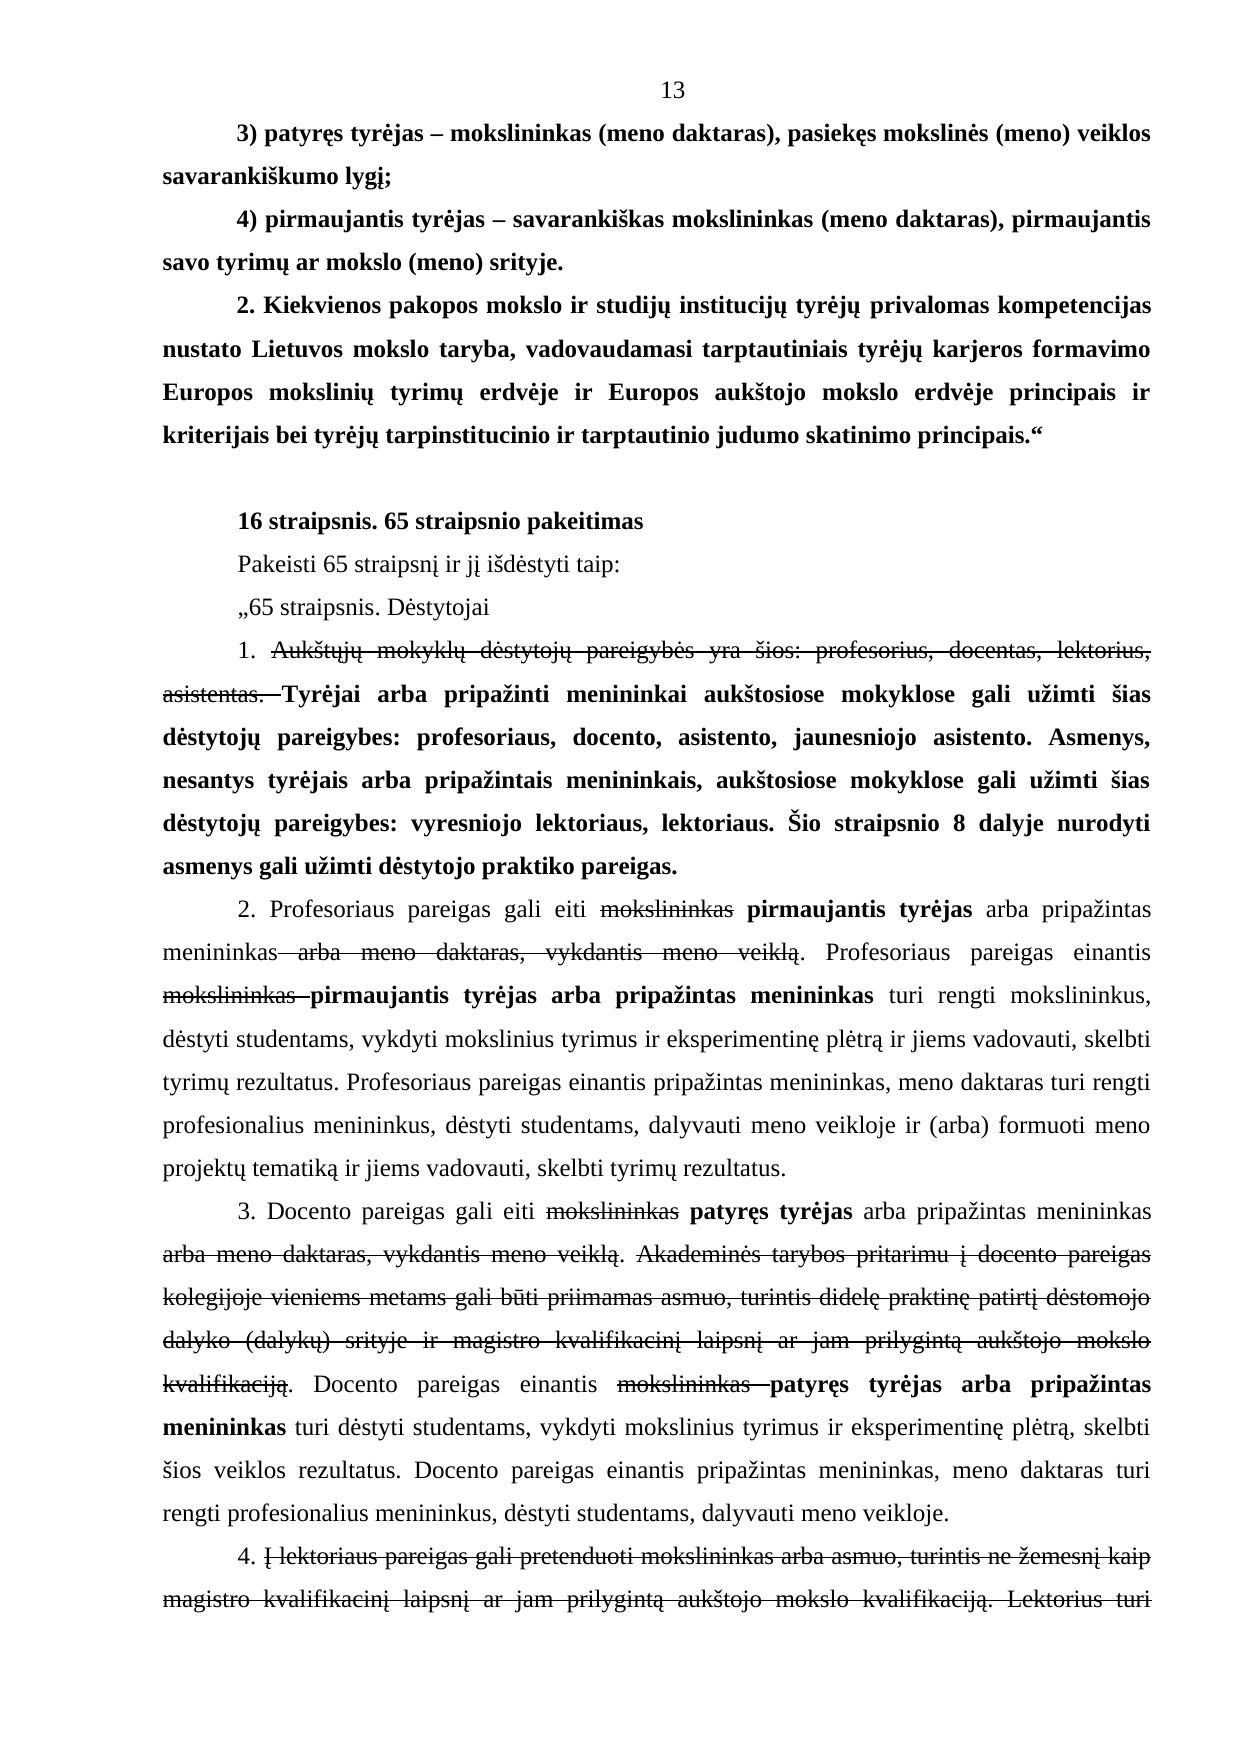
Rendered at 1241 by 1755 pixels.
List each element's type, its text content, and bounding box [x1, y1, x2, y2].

text 4. Į lektoriaus pareigas gali pretenduoti mokslininkas arba asmuo, turintis ne žemesnį kaip magistro kvalifikacinį laipsnį ar jam prilygintą aukštojo mokslo kvalifikaciją. Lektorius turi dėstyti studentams, dirbti metodinį darbą. Asistento pareigas gali eiti pripažintas tyrėjas arba pripažintas menininkas. Asistentas turi vadovauti studentų praktiniams užsiėmimams (praktiniams darbams, pratyboms, studentų praktikai ir kt.), padėti atlikti mokslinius tyrimus ir eksperimentinės plėtros darbus. Pastarasis reikalavimas gali būti netaikomas universiteto meno studijų asistentams. [162, 1541, 1152, 1600]
text 2. Profesoriaus pareigas gali eiti mokslininkas pirmaujantis tyrėjas arba pripažintas menininkas arba meno daktaras, vykdantis meno veiklą. Profesoriaus pareigas einantis mokslininkas pirmaujantis tyrėjas arba pripažintas menininkas turi rengti mokslininkus, dėstyti studentams, vykdyti mokslinius tyrimus ir eksperimentinę plėtrą ir jiems vadovauti, skelbti tyrimų rezultatus. Profesoriaus pareigas einantis pripažintas menininkas, meno daktaras turi rengti profesionalius menininkus, dėstyti studentams, dalyvauti meno veikloje ir (arba) formuoti meno projektų tematiką ir jiems vadovauti, skelbti tyrimų rezultatus. [162, 894, 1152, 1182]
text „65 straipsnis. Dėstytojai [162, 592, 1152, 621]
text 3) patyręs tyrėjas – mokslininkas (meno daktaras), pasiekęs mokslinės (meno) veiklos savarankiškumo lygį; [162, 118, 1152, 190]
text 1. Aukštųjų mokyklų dėstytojų pareigybės yra šios: profesorius, docentas, lektorius, asistentas. Tyrėjai arba pripažinti menininkai aukštosiose mokyklose gali užimti šias dėstytojų pareigybes: profesoriaus, docento, asistento, jaunesniojo asistento. Asmenys, nesantys tyrėjais arba pripažintais menininkais, aukštosiose mokyklose gali užimti šias dėstytojų pareigybes: vyresniojo lektoriaus, lektoriaus. Šio straipsnio 8 dalyje nurodyti asmenys gali užimti dėstytojo praktiko pareigas. [162, 636, 1152, 880]
text 3. Docento pareigas gali eiti mokslininkas patyręs tyrėjas arba pripažintas menininkas arba meno daktaras, vykdantis meno veiklą. Akademinės tarybos pritarimu į docento pareigas kolegijoje vieniems metams gali būti priimamas asmuo, turintis didelę praktinę patirtį dėstomojo dalyko (dalykų) srityje ir magistro kvalifikacinį laipsnį ar jam prilygintą aukštojo mokslo kvalifikaciją. Docento pareigas einantis mokslininkas patyręs tyrėjas arba pripažintas menininkas turi dėstyti studentams, vykdyti mokslinius tyrimus ir eksperimentinę plėtrą, skelbti šios veiklos rezultatus. Docento pareigas einantis pripažintas menininkas, meno daktaras turi rengti profesionalius menininkus, dėstyti studentams, dalyvauti meno veikloje. [162, 1196, 1152, 1527]
text 16 straipsnis. 65 straipsnio pakeitimas [162, 506, 1152, 535]
text 4. Į lektoriaus pareigas gali pretenduoti mokslininkas arba asmuo, turintis ne žemesnį kaip magistro kvalifikacinį laipsnį ar jam prilygintą aukštojo mokslo kvalifikaciją. Lektorius turi dėstyti studentams, dirbti metodinį darbą. Asistento pareigas gali eiti pripažintas tyrėjas arba pripažintas menininkas. Asistentas turi vadovauti studentų praktiniams užsiėmimams (praktiniams darbams, pratyboms, studentų praktikai ir kt.), padėti atlikti mokslinius tyrimus ir eksperimentinės plėtros darbus. Pastarasis reikalavimas gali būti netaikomas universiteto meno studijų asistentams. [162, 1601, 1152, 1613]
text 2. Kiekvienos pakopos mokslo ir studijų institucijų tyrėjų privalomas kompetencijas nustato Lietuvos mokslo taryba, vadovaudamasi tarptautiniais tyrėjų karjeros formavimo Europos mokslinių tyrimų erdvėje ir Europos aukštojo mokslo erdvėje principais ir kriterijais bei tyrėjų tarpinstitucinio ir tarptautinio judumo skatinimo principais.“ [162, 291, 1152, 449]
text Pakeisti 65 straipsnį ir jį išdėstyti taip: [162, 549, 1152, 578]
text 4) pirmaujantis tyrėjas – savarankiškas mokslininkas (meno daktaras), pirmaujantis savo tyrimų ar mokslo (meno) srityje. [162, 204, 1152, 276]
